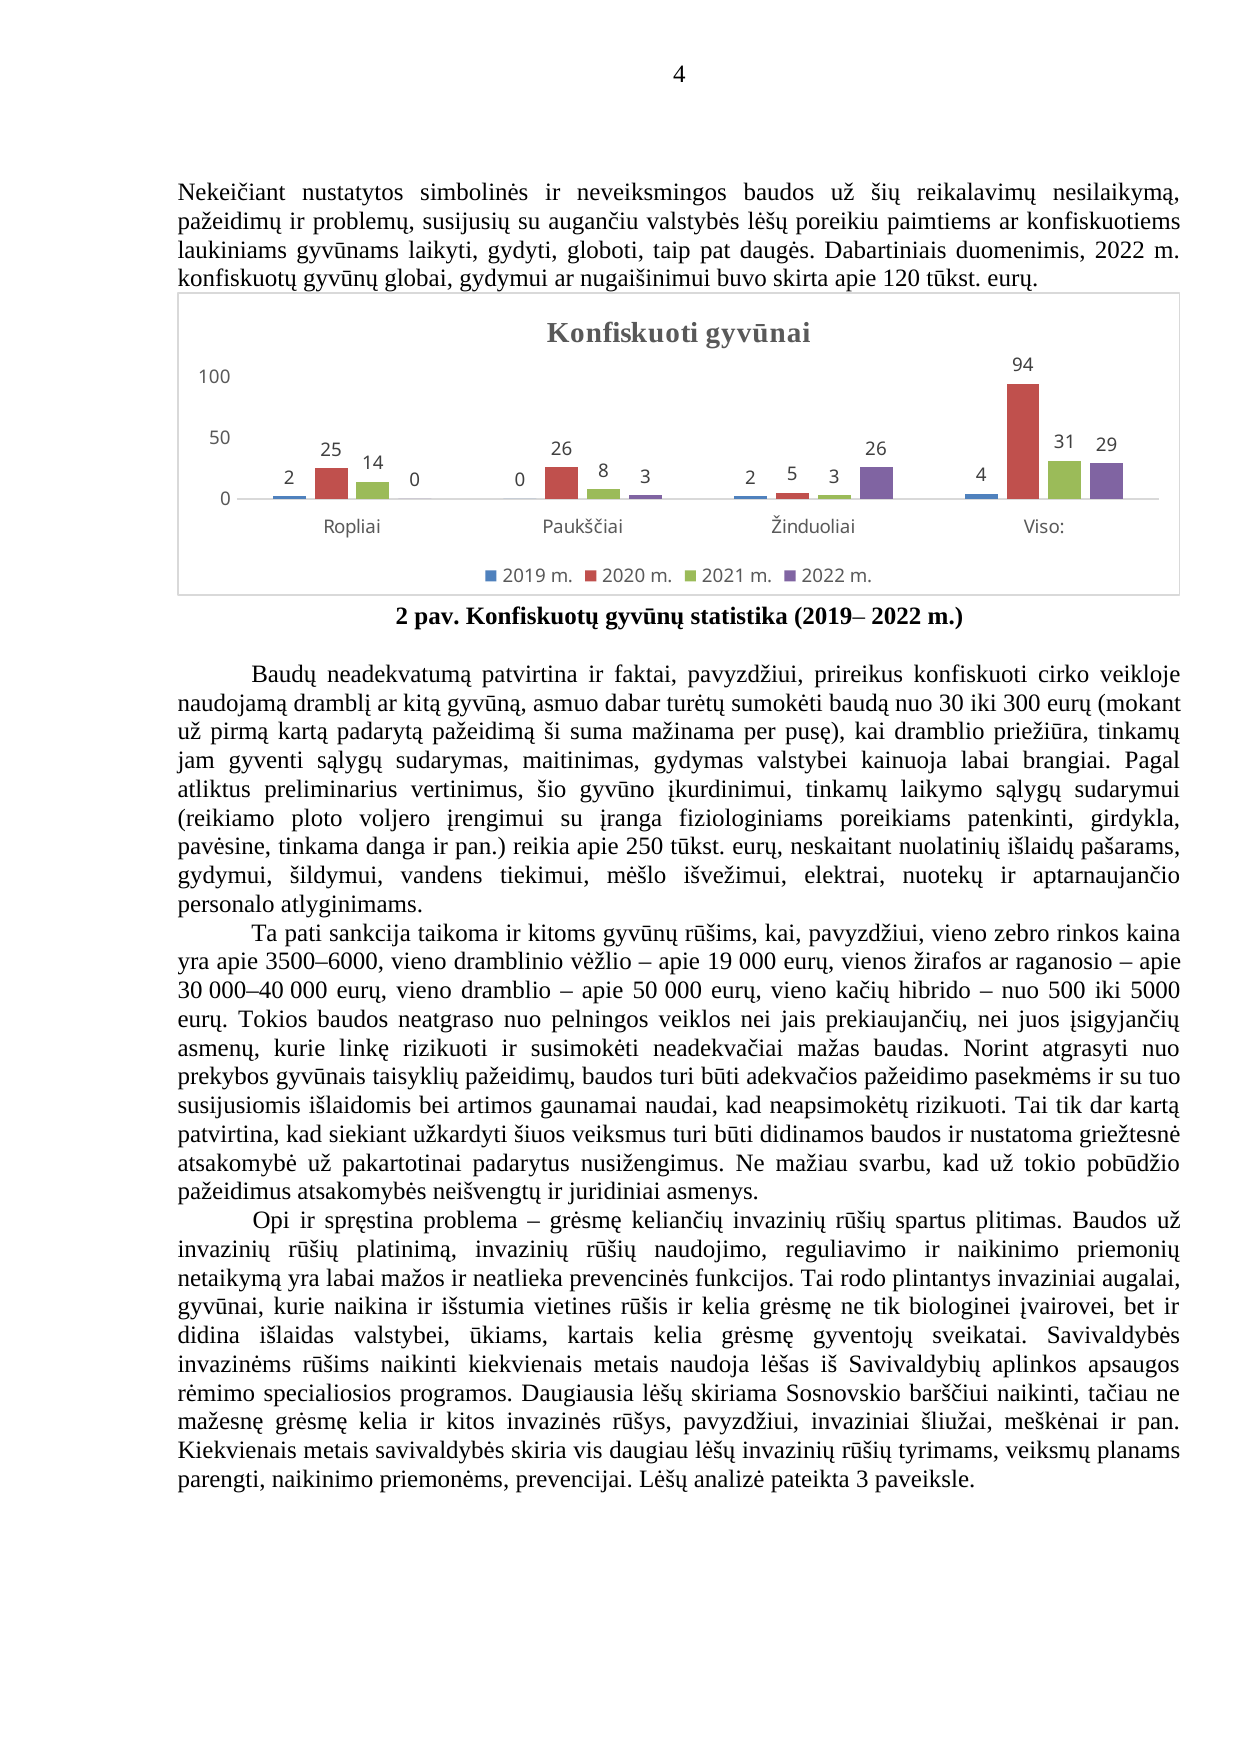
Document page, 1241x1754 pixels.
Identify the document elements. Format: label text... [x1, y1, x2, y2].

text Baudų neadekvatumą patvirtina ir faktai, pavyzdžiui, prireikus konfiskuoti cirko veikloje naudojamą dramblį ar kitą gyvūną, asmuo dabar turėtų sumokėti baudą nuo 30 iki 300 eurų (mokant už pirmą kartą padarytą pažeidimą ši suma mažinama per pusę), kai dramblio priežiūra, tinkamų jam gyventi sąlygų sudarymas, maitinimas, gydymas valstybei kainuoja labai brangiai. Pagal atliktus preliminarius vertinimus, šio gyvūno įkurdinimui, tinkamų laikymo sąlygų sudarymui (reikiamo ploto voljero įrengimui su įranga fiziologiniams poreikiams patenkinti, girdykla, pavėsine, tinkama danga ir pan.) reikia apie 250 tūkst. eurų, neskaitant nuolatinių išlaidų pašarams, gydymui, šildymui, vandens tiekimui, mėšlo išvežimui, elektrai, nuotekų ir aptarnaujančio personalo atlyginimams. [177, 659, 1181, 918]
text Nekeičiant nustatytos simbolinės ir neveiksmingos baudos už šių reikalavimų nesilaikymą, pažeidimų ir problemų, susijusių su augančiu valstybės lėšų poreikiu paimtiems ar konfiskuotiems laukiniams gyvūnams laikyti, gydyti, globoti, taip pat daugės. Dabartiniais duomenimis, 2022 m. konfiskuotų gyvūnų globai, gydymui ar nugaišinimui buvo skirta apie 120 tūkst. eurų. [177, 177, 1181, 292]
text 2 pav. Konfiskuotų gyvūnų statistika (2019– 2022 m.) [177, 601, 1181, 630]
text Opi ir spręstina problema – grėsmę keliančių invazinių rūšių spartus plitimas. Baudos už invazinių rūšių platinimą, invazinių rūšių naudojimo, reguliavimo ir naikinimo priemonių netaikymą yra labai mažos ir neatlieka prevencinės funkcijos. Tai rodo plintantys invaziniai augalai, gyvūnai, kurie naikina ir išstumia vietines rūšis ir kelia grėsmę ne tik biologinei įvairovei, bet ir didina išlaidas valstybei, ūkiams, kartais kelia grėsmę gyventojų sveikatai. Savivaldybės invazinėms rūšims naikinti kiekvienais metais naudoja lėšas iš Savivaldybių aplinkos apsaugos rėmimo specialiosios programos. Daugiausia lėšų skiriama Sosnovskio barščiui naikinti, tačiau ne mažesnę grėsmę kelia ir kitos invazinės rūšys, pavyzdžiui, invaziniai šliužai, meškėnai ir pan. Kiekvienais metais savivaldybės skiria vis daugiau lėšų invazinių rūšių tyrimams, veiksmų planams parengti, naikinimo priemonėms, prevencijai. Lėšų analizė pateikta 3 paveiksle. [177, 1205, 1181, 1493]
text Ta pati sankcija taikoma ir kitoms gyvūnų rūšims, kai, pavyzdžiui, vieno zebro rinkos kaina yra apie 3500–6000, vieno dramblinio vėžlio – apie 19 000 eurų, vienos žirafos ar raganosio – apie 30 000–40 000 eurų, vieno dramblio – apie 50 000 eurų, vieno kačių hibrido – nuo 500 iki 5000 eurų. Tokios baudos neatgraso nuo pelningos veiklos nei jais prekiaujančių, nei juos įsigyjančių asmenų, kurie linkę rizikuoti ir susimokėti neadekvačiai mažas baudas. Norint atgrasyti nuo prekybos gyvūnais taisyklių pažeidimų, baudos turi būti adekvačios pažeidimo pasekmėms ir su tuo susijusiomis išlaidomis bei artimos gaunamai naudai, kad neapsimokėtų rizikuoti. Tai tik dar kartą patvirtina, kad siekiant užkardyti šiuos veiksmus turi būti didinamos baudos ir nustatoma griežtesnė atsakomybė už pakartotinai padarytus nusižengimus. Ne mažiau svarbu, kad už tokio pobūdžio pažeidimus atsakomybės neišvengtų ir juridiniai asmenys. [177, 918, 1181, 1205]
